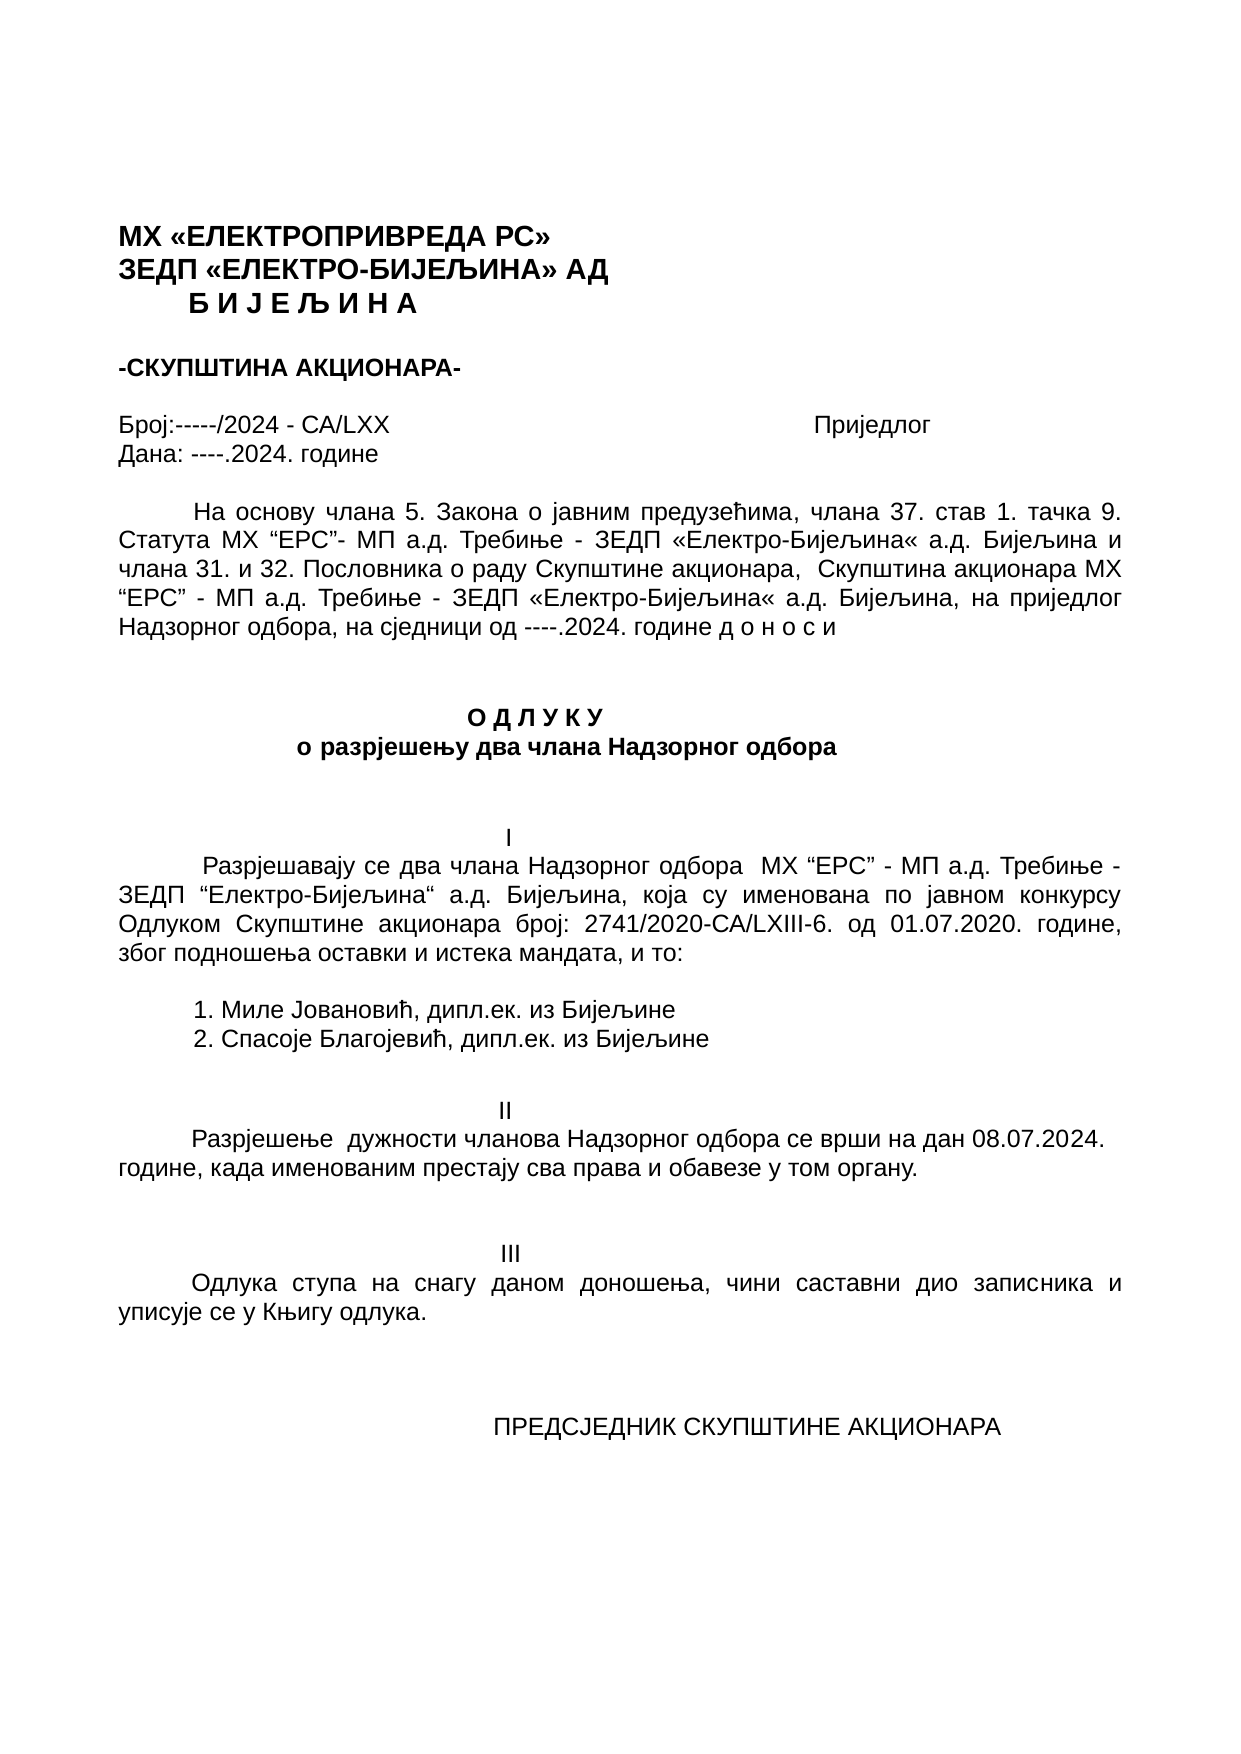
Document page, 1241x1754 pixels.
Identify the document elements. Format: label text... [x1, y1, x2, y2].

text Разрјешење дужности чланова Надзорног одбора се врши на дан 08.07.2024. годинe, када именованим престају сва права и обавезе у том органу. [118, 1124, 1122, 1182]
text -СКУПШТИНА АКЦИОНАРА- [118, 353, 1122, 382]
text ПРЕДСЈЕДНИК СКУПШТИНЕ АКЦИОНАРА [118, 1412, 1122, 1441]
text о разрјешењу два члана Надзорног одбора [118, 731, 1122, 760]
text 1. Миле Јовановић, дипл.ек. из Бијељине [118, 995, 1122, 1024]
text Разрјешавају се два члана Надзорног одбора МХ “ЕРС” - МП а.д. Требиње - ЗЕДП “Електро-Бијељина“ а.д. Бијељина, која су именована по јавном конкурсу Одлуком Скупштине акционара број: 2741/2020-СА/LXIII-6. од 01.07.2020. године, због подношења оставки и истека мандата, и то: [118, 851, 1122, 966]
subtitle ЗЕДП «ЕЛЕКТРО-БИЈЕЉИНА» АД [118, 252, 1122, 286]
text На основу члана 5. Закона о јавним предузећима, члана 37. став 1. тачка 9. Статута МХ “ЕРС”- МП а.д. Требиње - ЗЕДП «Електро-Бијељина« а.д. Бијељина и члана 31. и 32. Пословника о раду Скупштине акционара, Скупштина акционара МХ “ЕРС” - МП а.д. Требиње - ЗЕДП «Електро-Бијељина« а.д. Бијељина, на приједлог Надзорног одбора, на сједници од ----.2024. године д о н о с и [118, 497, 1122, 640]
text Дана: ----.2024. године [118, 439, 1122, 468]
text Одлука ступа на снагу даном доношења, чини саставни дио записника и уписује се у Књигу одлука. [118, 1268, 1122, 1326]
subtitle Б И Ј Е Љ И Н А [156, 286, 1122, 319]
text МХ «ЕЛЕКТРОПРИВРЕДА РС» [118, 219, 1122, 252]
text II [118, 1096, 1122, 1124]
text Број:-----/2024 - СА/LXX Приједлог [118, 410, 1122, 439]
text III [118, 1239, 1122, 1268]
subtitle О Д Л У К У [118, 703, 1122, 731]
text 2. Спасоје Благојевић, дипл.ек. из Бијељине [118, 1024, 1122, 1052]
text I [118, 822, 1122, 851]
